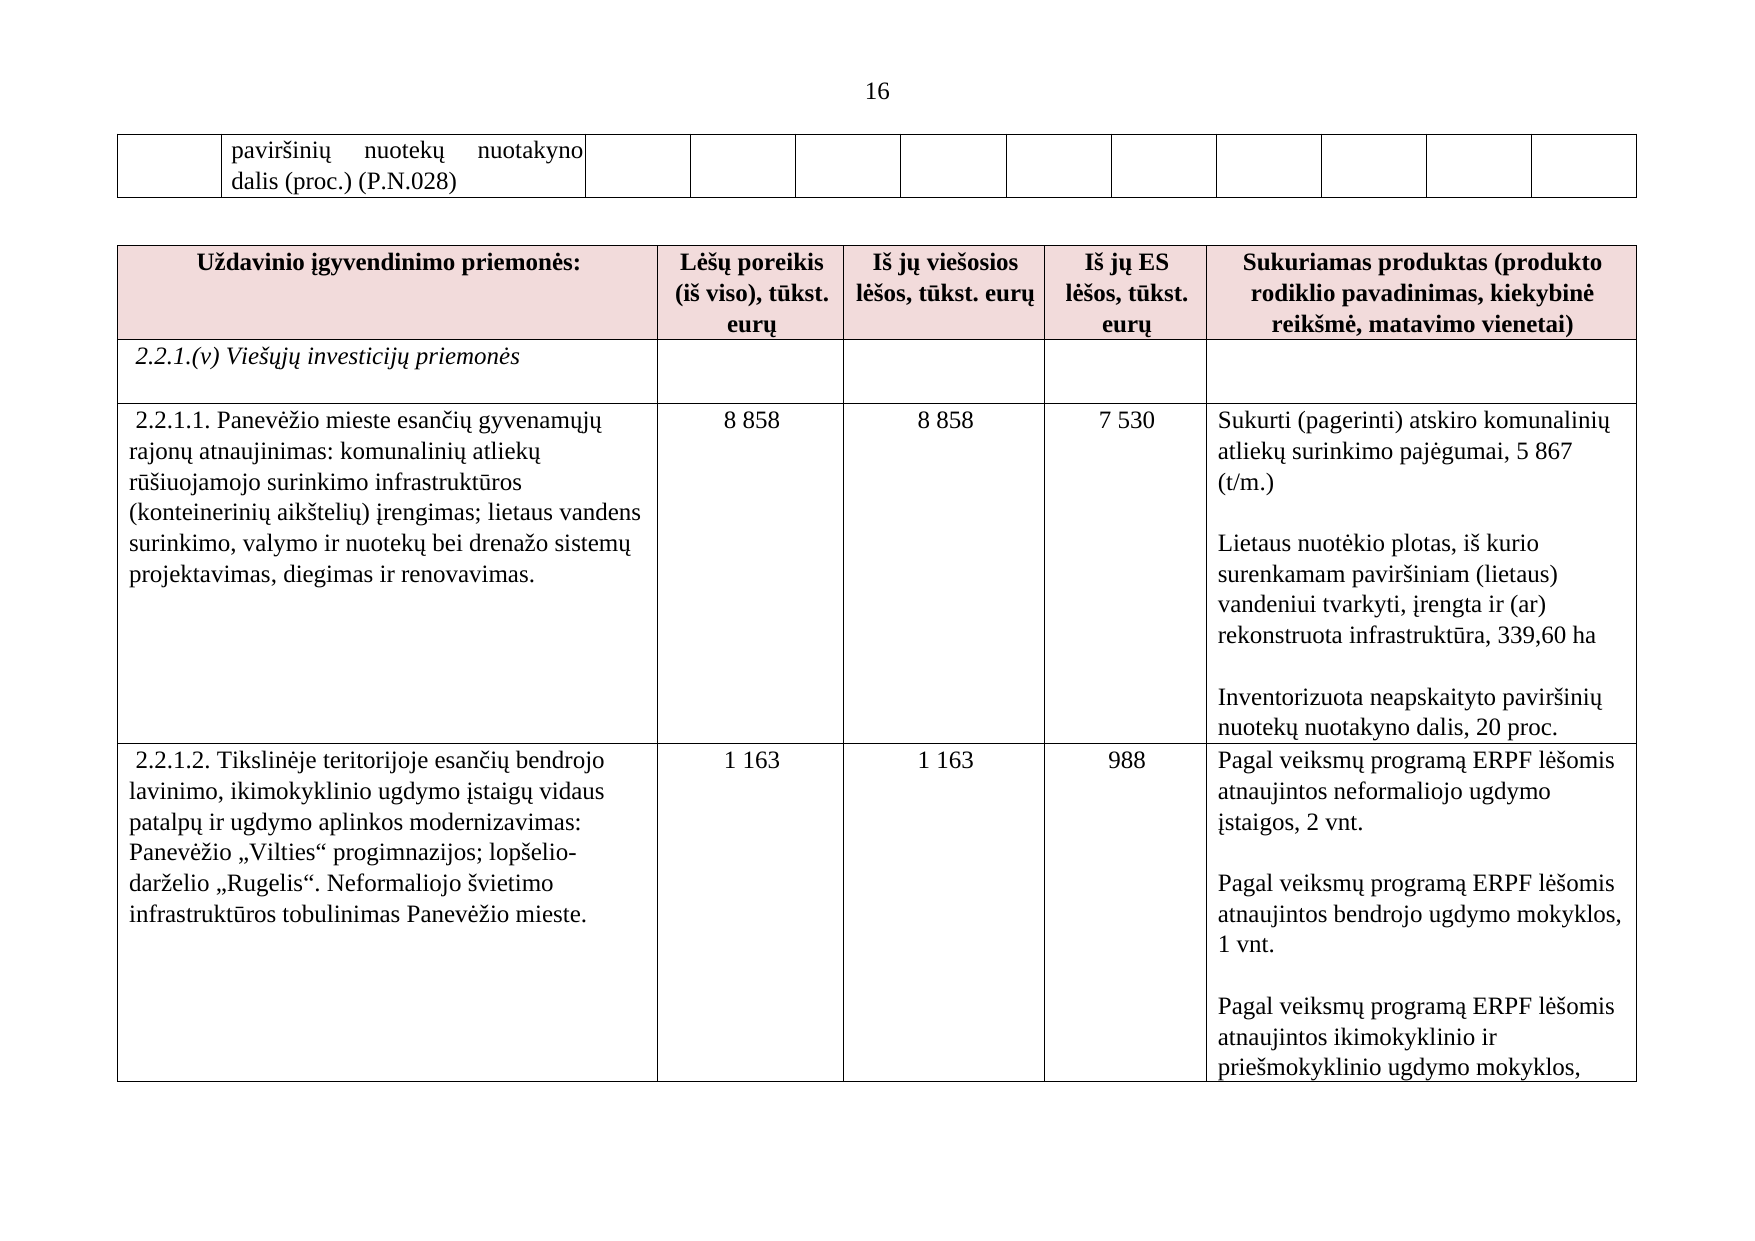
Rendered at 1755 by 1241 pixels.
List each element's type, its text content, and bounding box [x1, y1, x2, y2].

table_cell Sukurti (pagerinti) atskiro komunalinių atliekų surinkimo pajėgumai, 5 867 (t/m.) Lietaus nuotėkio plotas, iš kurio surenkamam paviršiniam (lietaus) vandeniui tvarkyti, įrengta ir (ar) rekonstruota infrastruktūra, 339,60 ha Inventorizuota neapskaityto paviršinių nuotekų nuotakyno dalis, 20 proc. [1207, 404, 1636, 743]
table_header Iš jų viešosios lėšos, tūkst. eurų [844, 246, 1044, 339]
table_cell [1045, 340, 1206, 403]
table_cell [586, 135, 690, 197]
table_cell 8 858 [844, 404, 1044, 743]
table_cell [1427, 135, 1531, 197]
table_header Uždavinio įgyvendinimo priemonės: [118, 246, 657, 339]
table_cell paviršinių nuotekų nuotakyno dalis (proc.) (P.N.028) [222, 135, 585, 197]
table_cell [1532, 135, 1636, 197]
table_header Sukuriamas produktas (produkto rodiklio pavadinimas, kiekybinė reikšmė, matavimo vienetai) [1207, 246, 1636, 339]
table_header Lėšų poreikis (iš viso), tūkst. eurų [658, 246, 843, 339]
table_header Iš jų ES lėšos, tūkst. eurų [1045, 246, 1206, 339]
table_cell [1007, 135, 1111, 197]
table_cell 1 163 [658, 744, 843, 1081]
table_cell 2.2.1.2. Tikslinėje teritorijoje esančių bendrojo lavinimo, ikimokyklinio ugdymo įstaigų vidaus patalpų ir ugdymo aplinkos modernizavimas: Panevėžio „Vilties“ progimnazijos; lopšelio-darželio „Rugelis“. Neformaliojo švietimo infrastruktūros tobulinimas Panevėžio mieste. [118, 744, 657, 1081]
table_cell 8 858 [658, 404, 843, 743]
table_cell 7 530 [1045, 404, 1206, 743]
table_cell Pagal veiksmų programą ERPF lėšomis atnaujintos neformaliojo ugdymo įstaigos, 2 vnt. Pagal veiksmų programą ERPF lėšomis atnaujintos bendrojo ugdymo mokyklos, 1 vnt. Pagal veiksmų programą ERPF lėšomis atnaujintos ikimokyklinio ir priešmokyklinio ugdymo mokyklos, [1207, 744, 1636, 1081]
table_cell [796, 135, 900, 197]
table_cell [691, 135, 795, 197]
table_cell [1112, 135, 1216, 197]
table_cell [118, 135, 221, 197]
table_cell 2.2.1.(v) Viešųjų investicijų priemonės [118, 340, 657, 403]
table_cell [901, 135, 1006, 197]
table_cell 2.2.1.1. Panevėžio mieste esančių gyvenamųjų rajonų atnaujinimas: komunalinių atliekų rūšiuojamojo surinkimo infrastruktūros (konteinerinių aikštelių) įrengimas; lietaus vandens surinkimo, valymo ir nuotekų bei drenažo sistemų projektavimas, diegimas ir renovavimas. [118, 404, 657, 743]
table_cell [1322, 135, 1426, 197]
table_cell [844, 340, 1044, 403]
table_cell [1217, 135, 1321, 197]
table_cell [1207, 340, 1636, 403]
table_cell 988 [1045, 744, 1206, 1081]
table_cell [658, 340, 843, 403]
table_cell 1 163 [844, 744, 1044, 1081]
